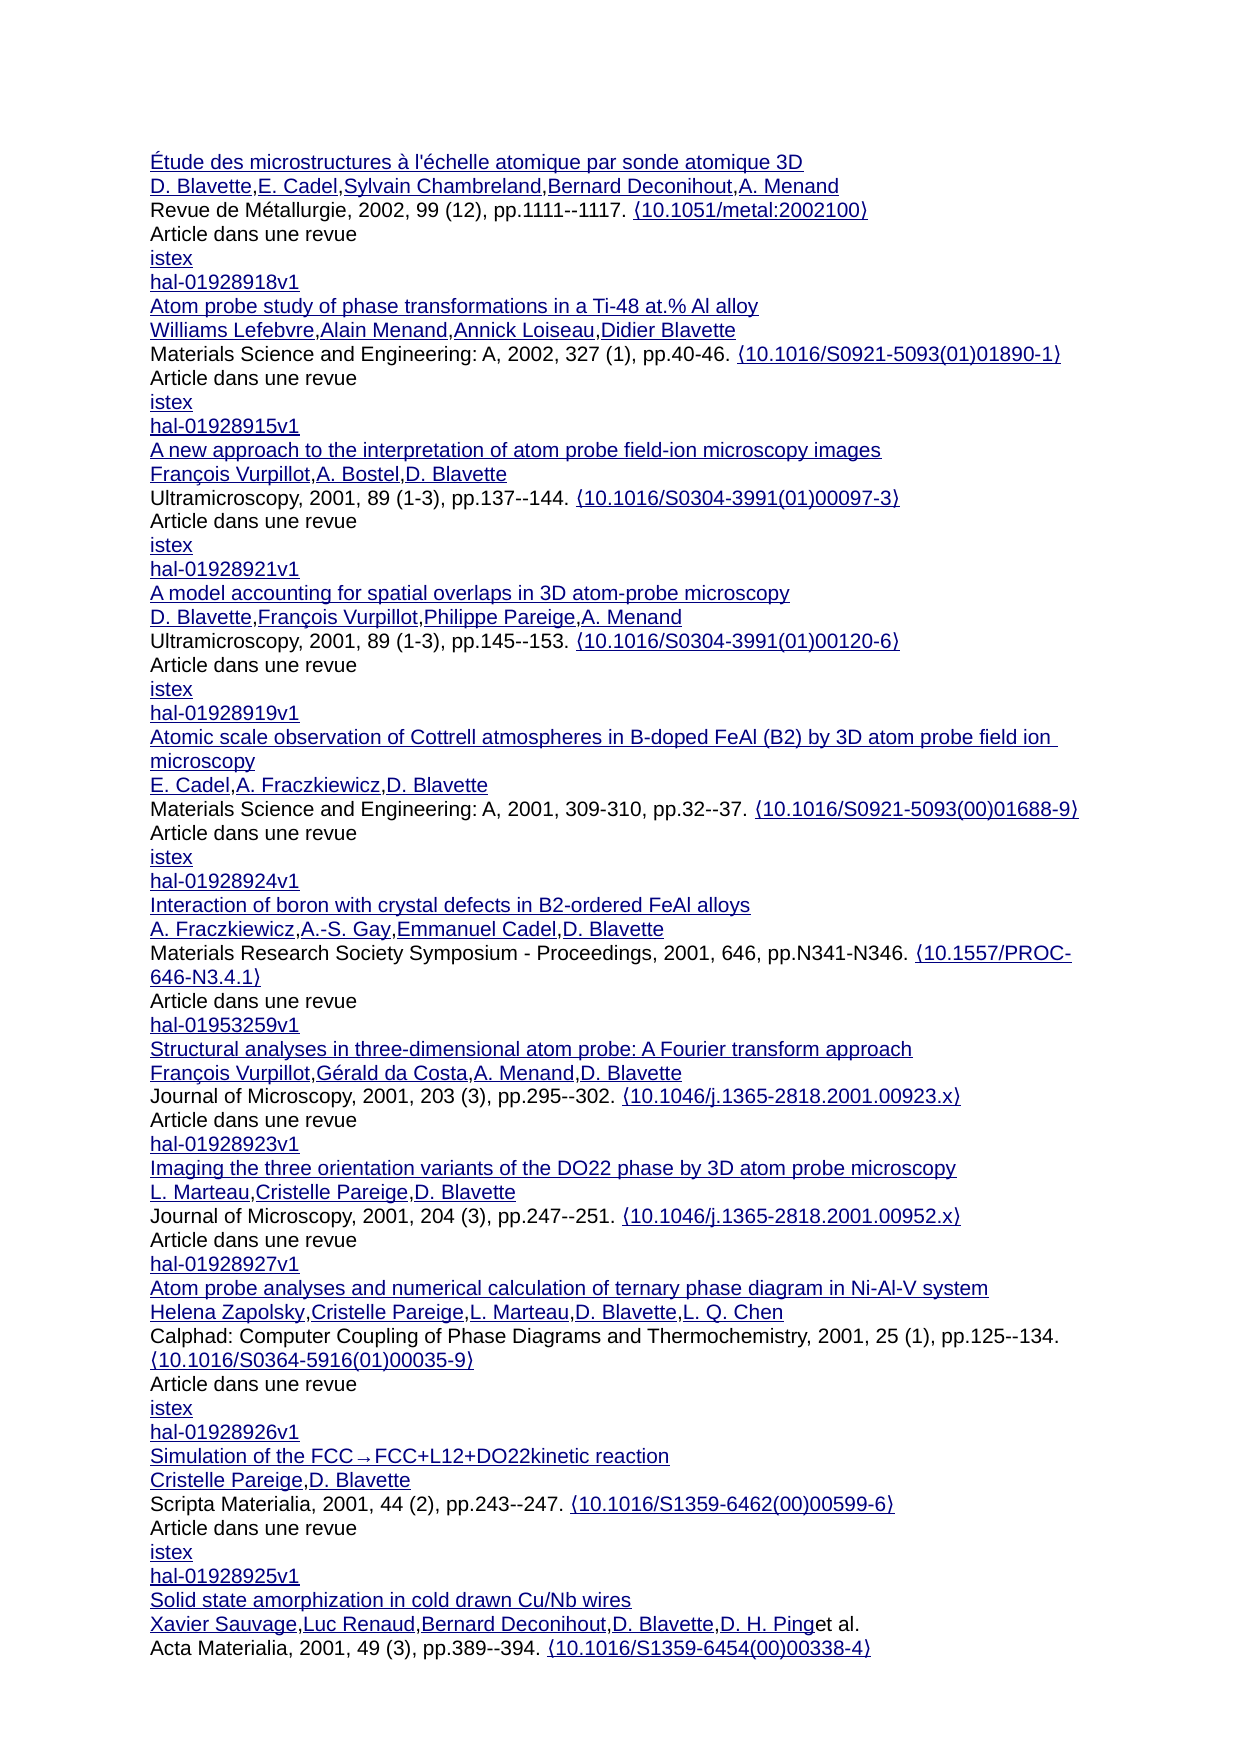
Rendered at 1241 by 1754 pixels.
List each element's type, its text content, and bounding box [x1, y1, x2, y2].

table_cell A model accounting for spatial overlaps in 3D atom-probe microscopy D. Blavette,François Vurpillot,Philippe Pareige,A. Menand Ultramicroscopy, 2001, 89 (1-3), pp.145--153. ⟨10.1016/S0304-3991(01)00120-6⟩ Article dans une revue istex hal-01928919v1 [150, 581, 1090, 725]
table_cell Atom probe analyses and numerical calculation of ternary phase diagram in Ni-Al-V system Helena Zapolsky,Cristelle Pareige,L. Marteau,D. Blavette,L. Q. Chen Calphad: Computer Coupling of Phase Diagrams and Thermochemistry, 2001, 25 (1), pp.125--134. ⟨10.1016/S0364-5916(01)00035-9⟩ Article dans une revue istex hal-01928926v1 [150, 1276, 1090, 1444]
table_cell Solid state amorphization in cold drawn Cu/Nb wires Xavier Sauvage,Luc Renaud,Bernard Deconihout,D. Blavette,D. H. Pinget al. Acta Materialia, 2001, 49 (3), pp.389--394. ⟨10.1016/S1359-6454(00)00338-4⟩ [150, 1588, 1090, 1659]
table_cell Simulation of the FCC→FCC+L12+DO22kinetic reaction Cristelle Pareige,D. Blavette Scripta Materialia, 2001, 44 (2), pp.243--247. ⟨10.1016/S1359-6462(00)00599-6⟩ Article dans une revue istex hal-01928925v1 [150, 1444, 1090, 1587]
table_cell Atom probe study of phase transformations in a Ti-48 at.% Al alloy Williams Lefebvre,Alain Menand,Annick Loiseau,Didier Blavette Materials Science and Engineering: A, 2002, 327 (1), pp.40-46. ⟨10.1016/S0921-5093(01)01890-1⟩ Article dans une revue istex hal-01928915v1 [150, 294, 1090, 437]
table_cell A new approach to the interpretation of atom probe field-ion microscopy images François Vurpillot,A. Bostel,D. Blavette Ultramicroscopy, 2001, 89 (1-3), pp.137--144. ⟨10.1016/S0304-3991(01)00097-3⟩ Article dans une revue istex hal-01928921v1 [150, 438, 1090, 581]
table_cell Interaction of boron with crystal defects in B2-ordered FeAl alloys A. Fraczkiewicz,A.-S. Gay,Emmanuel Cadel,D. Blavette Materials Research Society Symposium - Proceedings, 2001, 646, pp.N341-N346. ⟨10.1557/PROC-646-N3.4.1⟩ Article dans une revue hal-01953259v1 [150, 893, 1090, 1036]
table_cell Structural analyses in three-dimensional atom probe: A Fourier transform approach François Vurpillot,Gérald da Costa,A. Menand,D. Blavette Journal of Microscopy, 2001, 203 (3), pp.295--302. ⟨10.1046/j.1365-2818.2001.00923.x⟩ Article dans une revue hal-01928923v1 [150, 1036, 1090, 1156]
table_cell Étude des microstructures à l'échelle atomique par sonde atomique 3D D. Blavette,E. Cadel,Sylvain Chambreland,Bernard Deconihout,A. Menand Revue de Métallurgie, 2002, 99 (12), pp.1111--1117. ⟨10.1051/metal:2002100⟩ Article dans une revue istex hal-01928918v1 [150, 150, 1090, 294]
table_cell Imaging the three orientation variants of the DO22 phase by 3D atom probe microscopy L. Marteau,Cristelle Pareige,D. Blavette Journal of Microscopy, 2001, 204 (3), pp.247--251. ⟨10.1046/j.1365-2818.2001.00952.x⟩ Article dans une revue hal-01928927v1 [150, 1156, 1090, 1276]
table_cell Atomic scale observation of Cottrell atmospheres in B-doped FeAl (B2) by 3D atom probe field ion microscopy E. Cadel,A. Fraczkiewicz,D. Blavette Materials Science and Engineering: A, 2001, 309-310, pp.32--37. ⟨10.1016/S0921-5093(00)01688-9⟩ Article dans une revue istex hal-01928924v1 [150, 725, 1090, 893]
